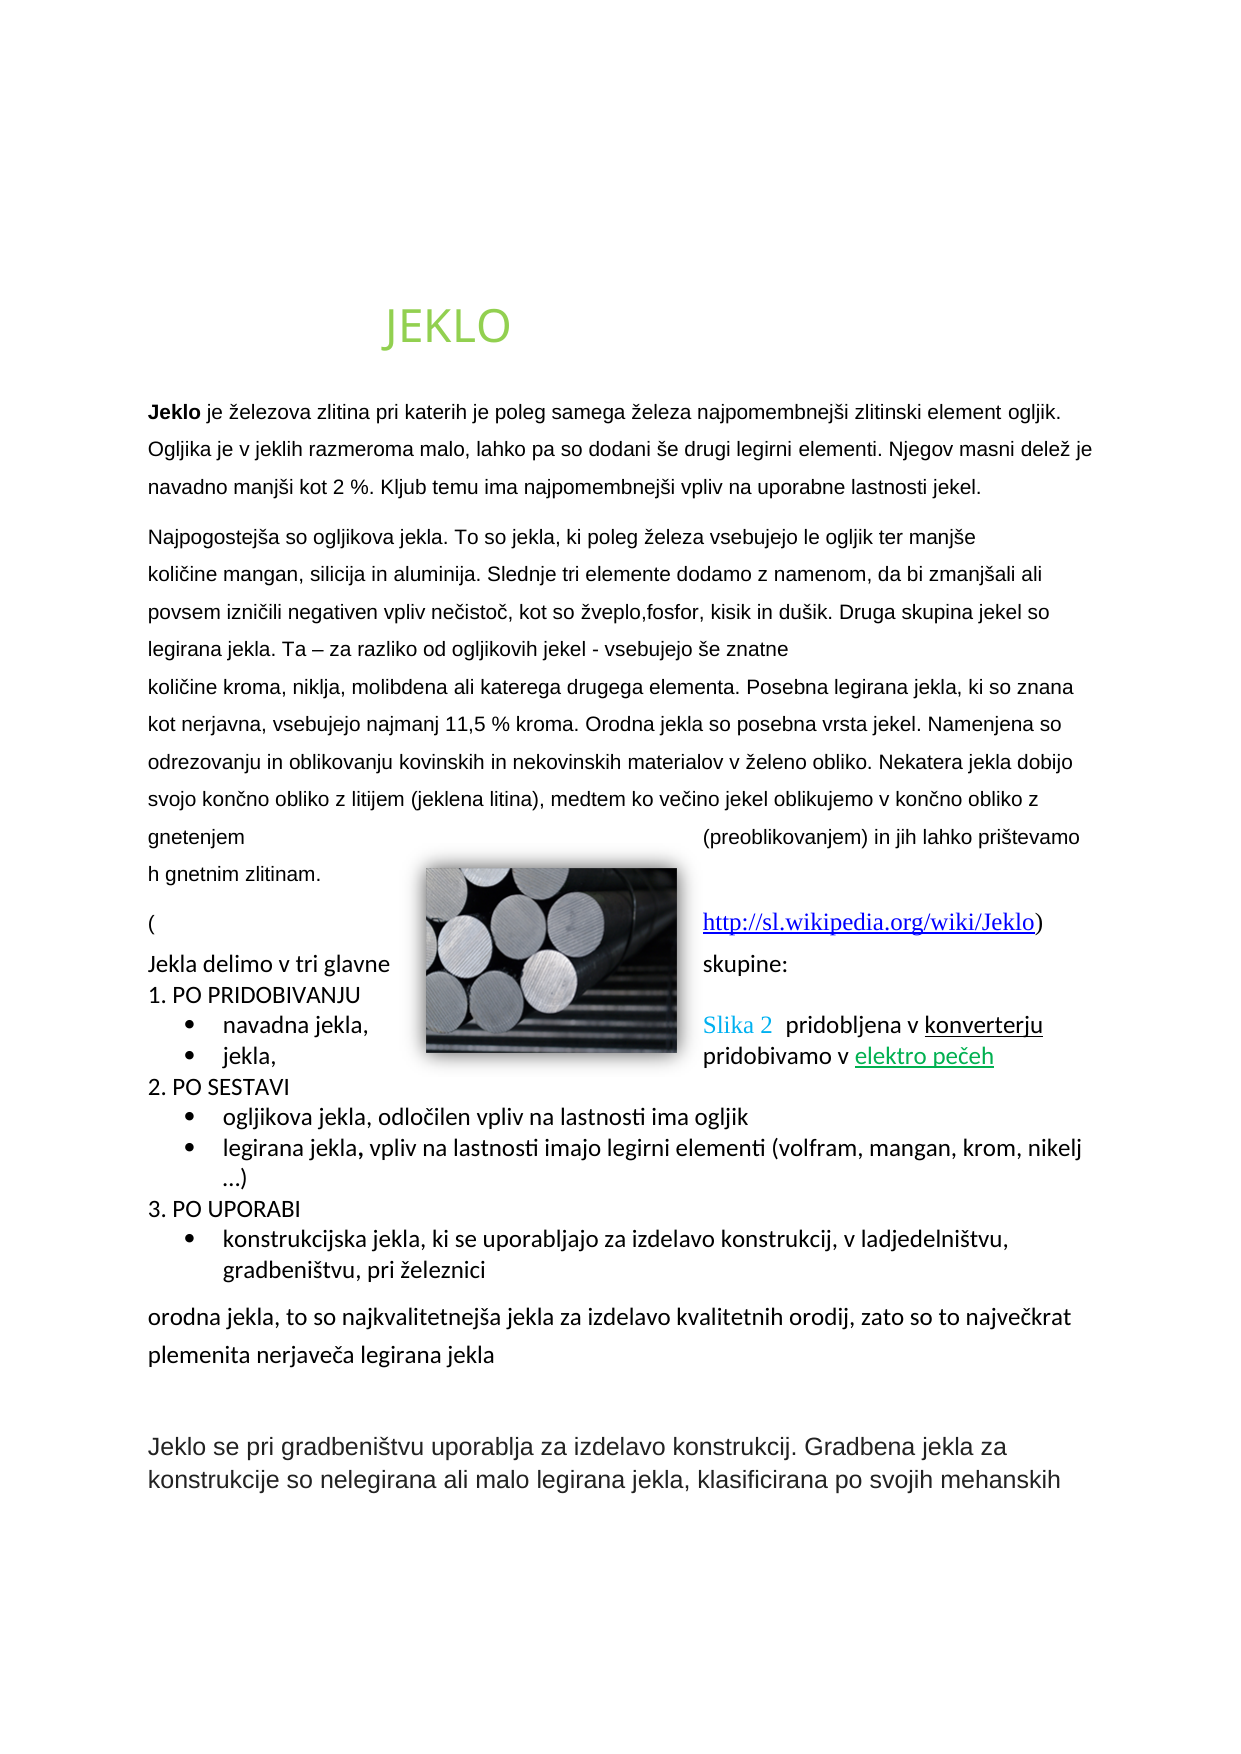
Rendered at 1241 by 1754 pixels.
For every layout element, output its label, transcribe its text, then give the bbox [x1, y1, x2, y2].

text Najpogostejša so ogljikova jekla. To so jekla, ki poleg železa vsebujejo le ogljik ter manjše količine mangan, silicija in aluminija. Slednje tri elemente dodamo z namenom, da bi zmanjšali ali povsem izničili negativen vpliv nečistoč, kot so žveplo,fosfor, kisik in dušik. Druga skupina jekel so legirana jekla. Ta – za razliko od ogljikovih jekel - vsebujejo še znatne količine kroma, niklja, molibdena ali katerega drugega elementa. Posebna legirana jekla, ki so znana kot nerjavna, vsebujejo najmanj 11,5 % kroma. Orodna jekla so posebna vrsta jekel. Namenjena so odrezovanju in oblikovanju kovinskih in nekovinskih materialov v želeno obliko. Nekatera jekla dobijo svojo končno obliko z litijem (jeklena litina), medtem ko večino jekel oblikujemo v končno obliko z gnetenjem (preoblikovanjem) in jih lahko prištevamo h gnetnim zlitinam. [148, 511, 1093, 886]
list konstrukcijska jekla, ki se uporabljajo za izdelavo konstrukcij, v ladjedelništvu, gradbeništvu, pri železnici [185, 1223, 1093, 1284]
list ogljikova jekla, odločilen vpliv na lastnosti ima ogljik [185, 1101, 1093, 1132]
picture [399, 843, 703, 1077]
list Slika 2 pridobljena v konverterju [703, 1010, 1093, 1040]
text http://sl.wikipedia.org/wiki/Jeklo) [703, 899, 1093, 936]
text Jekla delimo v tri glavne [148, 949, 399, 979]
text Jeklo se pri gradbeništvu uporablja za izdelavo konstrukcij. Gradbena jekla za konstrukcije so nelegirana ali malo legirana jekla, klasificirana po svojih mehanskih [148, 1432, 1093, 1494]
text JEKLO [148, 294, 1093, 356]
text Jeklo je železova zlitina pri katerih je poleg samega železa najpomembnejši zlitinski element ogljik. Ogljika je v jeklih razmeroma malo, lahko pa so dodani še drugi legirni elementi. Njegov masni delež je navadno manjši kot 2 %. Kljub temu ima najpomembnejši vpliv na uporabne lastnosti jekel. [148, 386, 1093, 499]
list jekla, pridobivamo v elektro pečeh [703, 1040, 1093, 1071]
list jekla, pridobivamo v elektro pečeh [185, 1040, 399, 1071]
text skupine: [703, 949, 1093, 979]
list navadna jekla, [185, 1010, 399, 1040]
text 3. PO UPORABI [148, 1193, 1093, 1223]
list legirana jekla, vpliv na lastnosti imajo legirni elementi (volfram, mangan, krom, nikelj …) [185, 1132, 1093, 1193]
text [703, 979, 1093, 1010]
text 2. PO SESTAVI [148, 1071, 1093, 1101]
text ( [148, 899, 399, 936]
text 1. PO PRIDOBIVANJU [148, 979, 399, 1010]
text orodna jekla, to so najkvalitetnejša jekla za izdelavo kvalitetnih orodij, zato so to največkrat plemenita nerjaveča legirana jekla [148, 1294, 1093, 1369]
